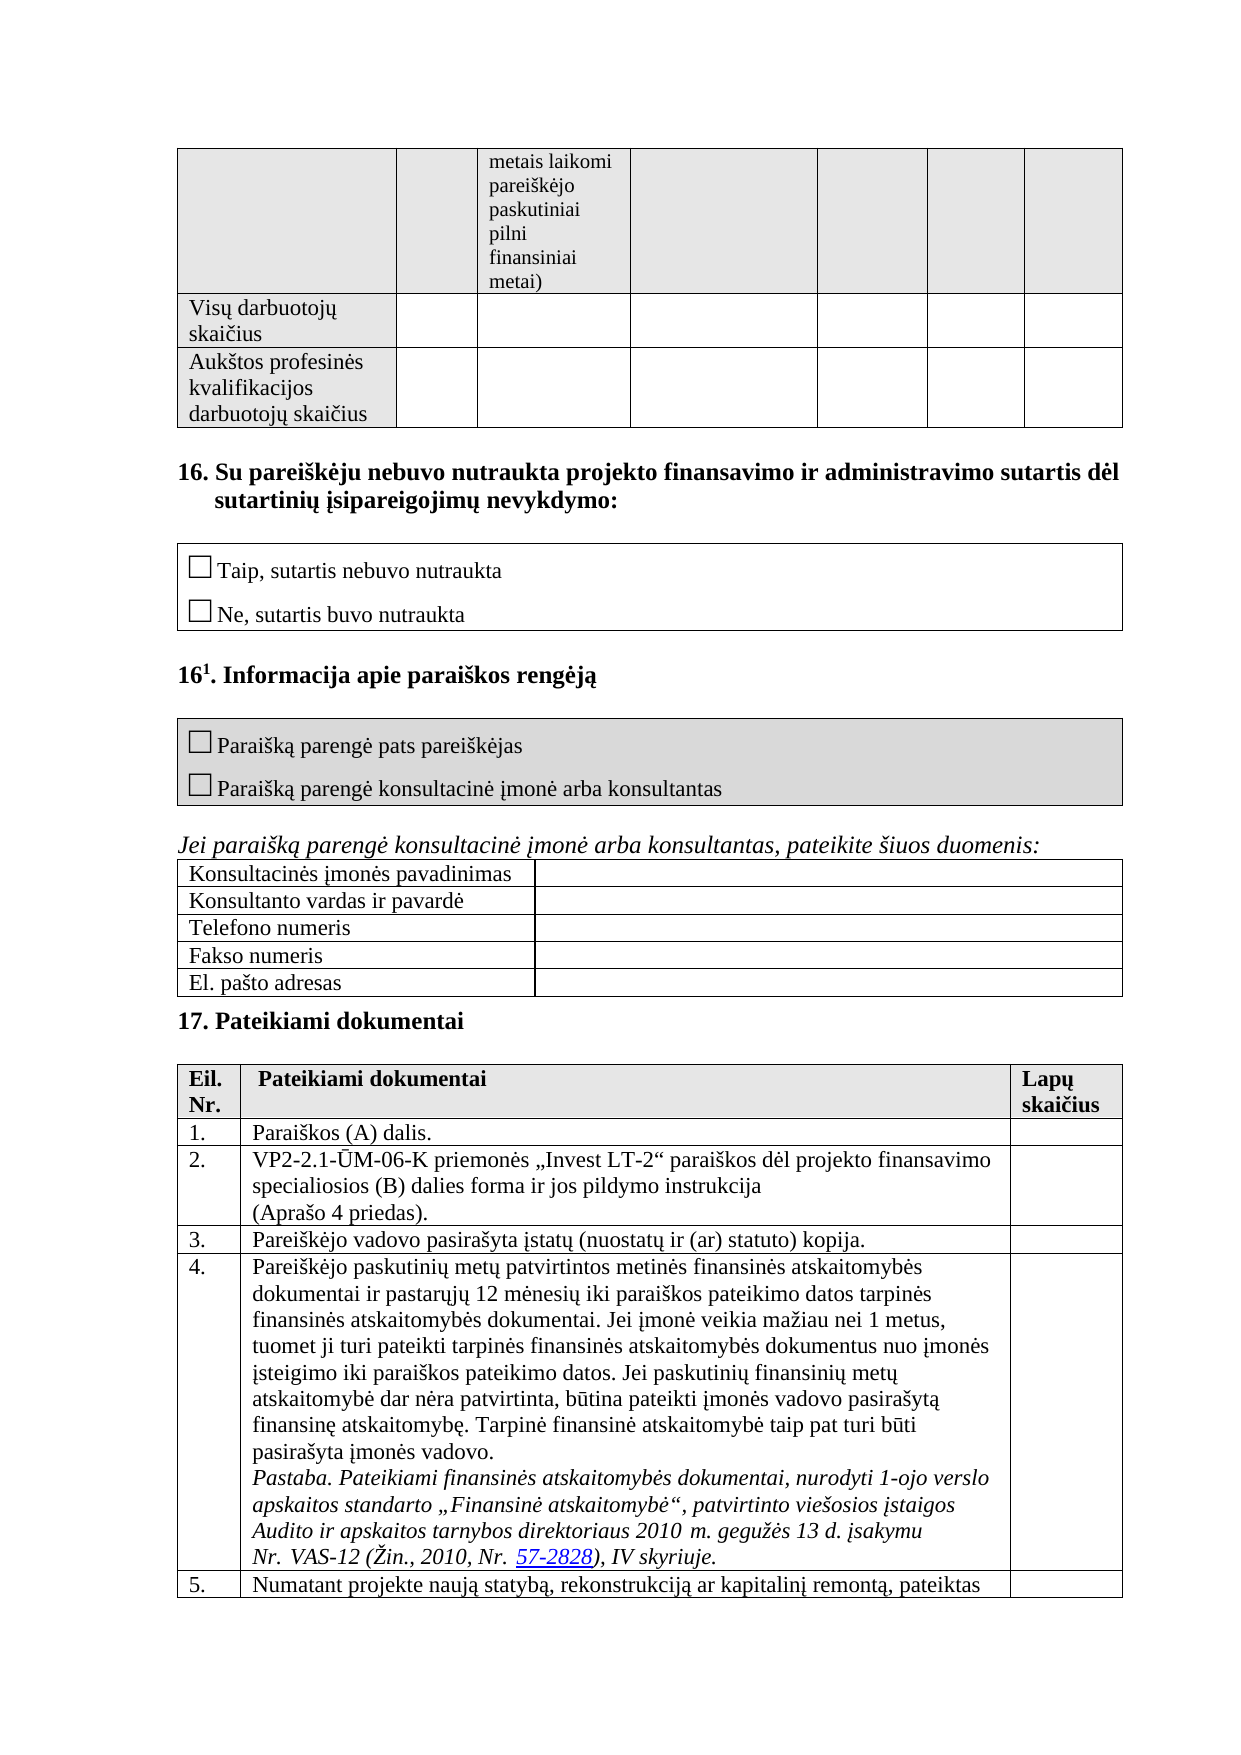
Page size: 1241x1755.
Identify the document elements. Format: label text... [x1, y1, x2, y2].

table_header □ Taip, sutartis nebuvo nutraukta □ Ne, sutartis buvo nutraukta [178, 544, 1122, 630]
table_cell [631, 294, 817, 347]
table_cell [478, 294, 630, 347]
table_cell Visų darbuotojų skaičius [178, 294, 396, 347]
table_cell Paraiškos (A) dalis. [241, 1119, 1010, 1145]
table_header metais laikomi pareiškėjo paskutiniai pilni finansiniai metai) [478, 149, 630, 293]
table_cell [1011, 1254, 1122, 1570]
table_header Konsultacinės įmonės pavadinimas [178, 860, 534, 886]
table_header [631, 149, 817, 293]
table_header Lapų skaičius [1011, 1065, 1122, 1117]
table_cell Pareiškėjo paskutinių metų patvirtintos metinės finansinės atskaitomybės dokumentai ir pastarųjų 12 mėnesių iki paraiškos pateikimo datos tarpinės finansinės atskaitomybės dokumentai. Jei įmonė veikia mažiau nei 1 metus, tuomet ji turi pateikti tarpinės finansinės atskaitomybės dokumentus nuo įmonės įsteigimo iki paraiškos pateikimo datos. Jei paskutinių finansinių metų atskaitomybė dar nėra patvirtinta, būtina pateikti įmonės vadovo pasirašytą finansinę atskaitomybę. Tarpinė finansinė atskaitomybė taip pat turi būti pasirašyta įmonės vadovo. Pastaba. Pateikiami finansinės atskaitomybės dokumentai, nurodyti 1-ojo verslo apskaitos standarto „Finansinė atskaitomybė“, patvirtinto viešosios įstaigos Audito ir apskaitos tarnybos direktoriaus 2010 m. gegužės 13 d. įsakymu Nr. VAS-12 (Žin., 2010, Nr. 57-2828), IV skyriuje. [241, 1254, 1010, 1570]
text Jei paraišką parengė konsultacinė įmonė arba konsultantas, pateikite šiuos duomenis: [177, 830, 1122, 859]
table_cell [631, 348, 817, 427]
table_cell Fakso numeris [178, 942, 534, 968]
table_cell Aukštos profesinės kvalifikacijos darbuotojų skaičius [178, 348, 396, 427]
table_cell 3. [178, 1226, 240, 1252]
table_cell Pareiškėjo vadovo pasirašyta įstatų (nuostatų ir (ar) statuto) kopija. [241, 1226, 1010, 1252]
table_cell [478, 348, 630, 427]
table_cell 5. [178, 1571, 240, 1597]
table_cell [1011, 1571, 1122, 1597]
table_cell Konsultanto vardas ir pavardė [178, 887, 534, 913]
table_cell [397, 294, 477, 347]
table_cell [1025, 348, 1122, 427]
table_cell 4. [178, 1254, 240, 1570]
table_header [536, 860, 1122, 886]
table_cell [818, 348, 927, 427]
table_cell [536, 942, 1122, 968]
table_cell Telefono numeris [178, 915, 534, 941]
table_header [1025, 149, 1122, 293]
table_cell 2. [178, 1146, 240, 1225]
text 161. Informacija apie paraiškos rengėją [177, 660, 1122, 689]
table_header [928, 149, 1024, 293]
table_cell [1011, 1226, 1122, 1252]
table_cell [1011, 1119, 1122, 1145]
table_cell [928, 348, 1024, 427]
text 17. Pateikiami dokumentai [177, 1006, 1122, 1035]
table_cell [1025, 294, 1122, 347]
table_cell Numatant projekte naują statybą, rekonstrukciją ar kapitalinį remontą, pateiktas [241, 1571, 1010, 1597]
table_header [818, 149, 927, 293]
table_header [178, 149, 396, 293]
table_cell VP2-2.1-ŪM-06-K priemonės „Invest LT-2“ paraiškos dėl projekto finansavimo specialiosios (B) dalies forma ir jos pildymo instrukcija (Aprašo 4 priedas). [241, 1146, 1010, 1225]
table_header □ Paraišką parengė pats pareiškėjas □ Paraišką parengė konsultacinė įmonė arba konsultantas [178, 719, 1122, 805]
table_cell [536, 969, 1122, 996]
table_cell [1011, 1146, 1122, 1225]
table_header [397, 149, 477, 293]
table_cell [536, 915, 1122, 941]
text 16. Su pareiškėju nebuvo nutraukta projekto finansavimo ir administravimo sutartis dėl sutartinių įsipareigojimų nevykdymo: [177, 457, 1122, 514]
table_cell [397, 348, 477, 427]
table_cell [818, 294, 927, 347]
table_cell [928, 294, 1024, 347]
table_cell El. pašto adresas [178, 969, 534, 996]
table_cell [536, 887, 1122, 913]
table_header Pateikiami dokumentai [241, 1065, 1010, 1117]
table_header Eil. Nr. [178, 1065, 240, 1117]
table_cell 1. [178, 1119, 240, 1145]
